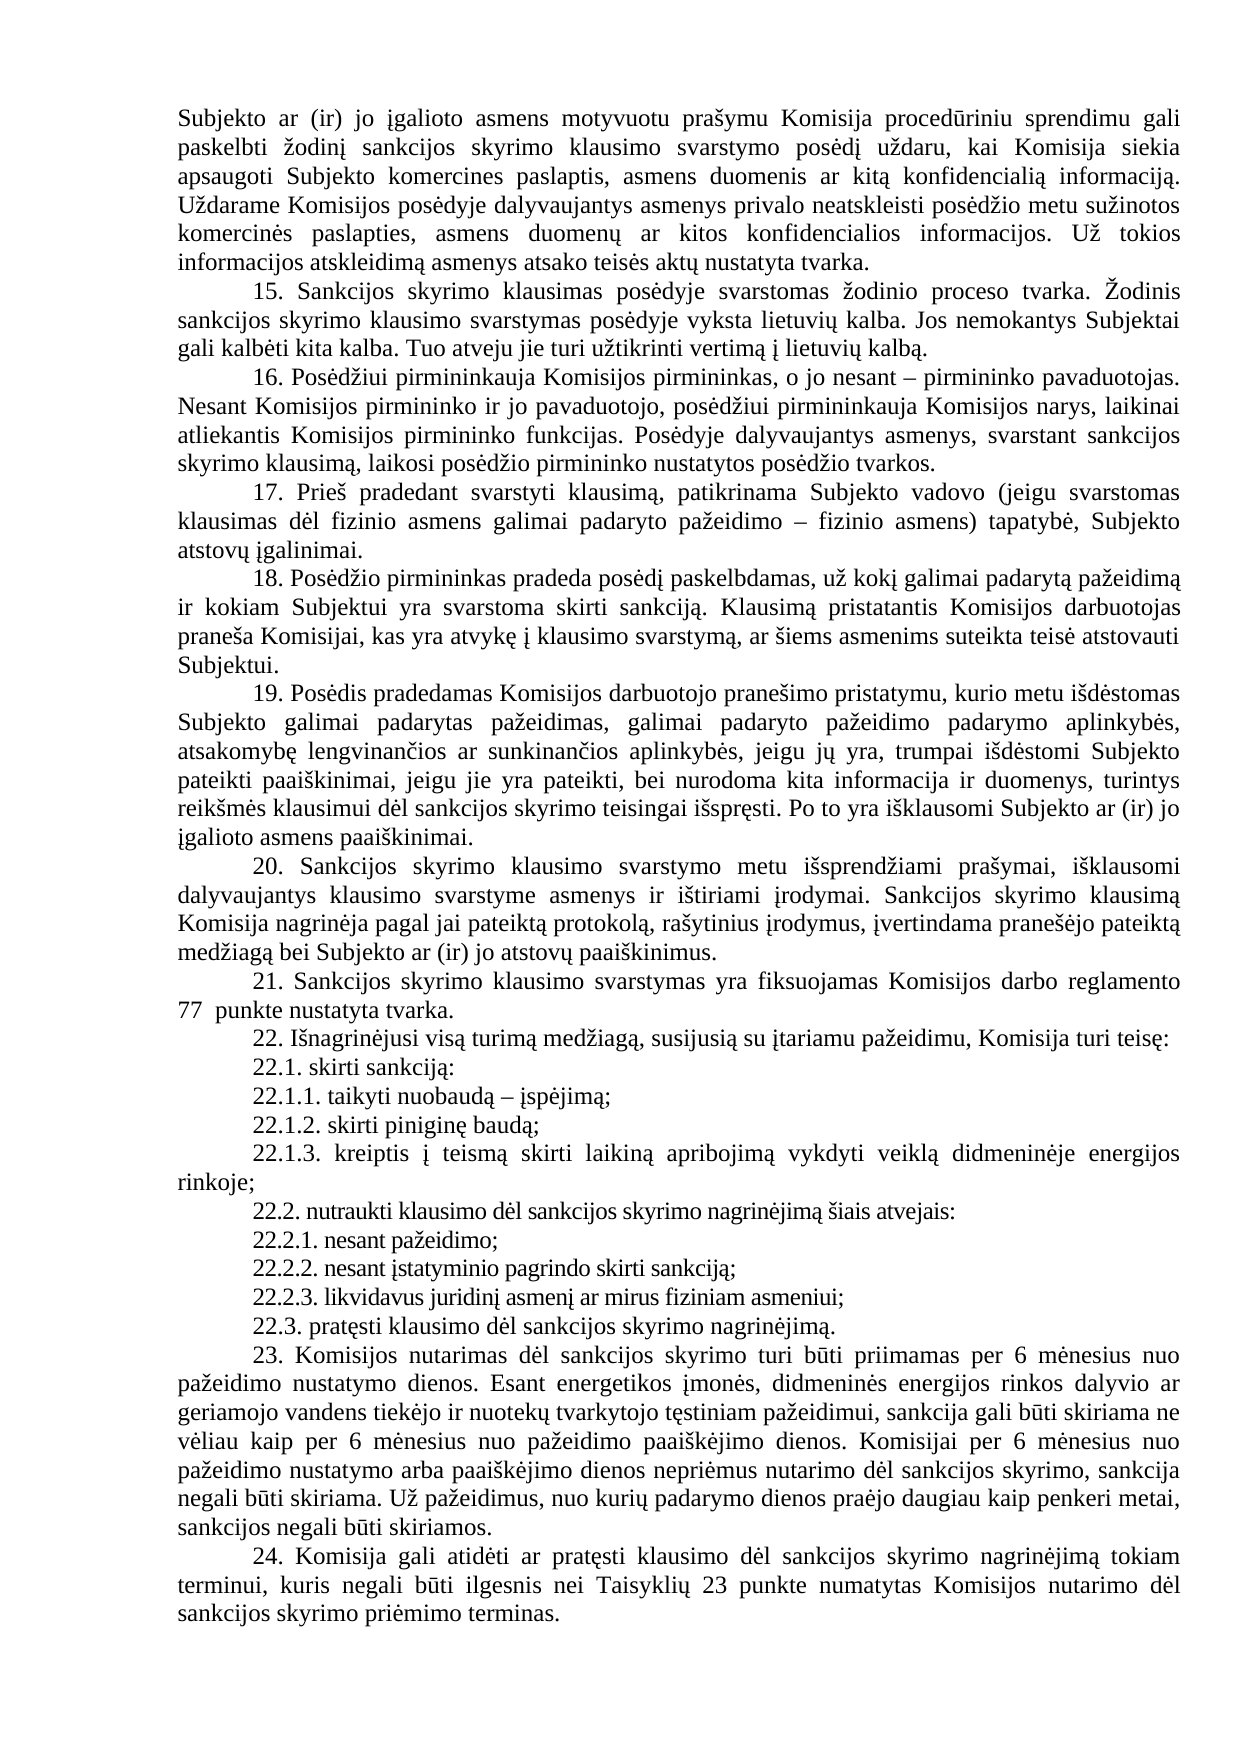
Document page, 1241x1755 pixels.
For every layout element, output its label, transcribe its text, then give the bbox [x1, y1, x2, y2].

text 24. Komisija gali atidėti ar pratęsti klausimo dėl sankcijos skyrimo nagrinėjimą tokiam terminui, kuris negali būti ilgesnis nei Taisyklių 23 punkte numatytas Komisijos nutarimo dėl sankcijos skyrimo priėmimo terminas. [177, 1541, 1181, 1627]
text 22.1.1. taikyti nuobaudą – įspėjimą; [177, 1081, 1181, 1110]
text 21. Sankcijos skyrimo klausimo svarstymas yra fiksuojamas Komisijos darbo reglamento 77 punkte nustatyta tvarka. [177, 966, 1181, 1023]
text 15. Sankcijos skyrimo klausimas posėdyje svarstomas žodinio proceso tvarka. Žodinis sankcijos skyrimo klausimo svarstymas posėdyje vyksta lietuvių kalba. Jos nemokantys Subjektai gali kalbėti kita kalba. Tuo atveju jie turi užtikrinti vertimą į lietuvių kalbą. [177, 276, 1181, 362]
text 22.1. skirti sankciją: [177, 1052, 1181, 1081]
text 20. Sankcijos skyrimo klausimo svarstymo metu išsprendžiami prašymai, išklausomi dalyvaujantys klausimo svarstyme asmenys ir ištiriami įrodymai. Sankcijos skyrimo klausimą Komisija nagrinėja pagal jai pateiktą protokolą, rašytinius įrodymus, įvertindama pranešėjo pateiktą medžiagą bei Subjekto ar (ir) jo atstovų paaiškinimus. [177, 851, 1181, 966]
text 16. Posėdžiui pirmininkauja Komisijos pirmininkas, o jo nesant – pirmininko pavaduotojas. Nesant Komisijos pirmininko ir jo pavaduotojo, posėdžiui pirmininkauja Komisijos narys, laikinai atliekantis Komisijos pirmininko funkcijas. Posėdyje dalyvaujantys asmenys, svarstant sankcijos skyrimo klausimą, laikosi posėdžio pirmininko nustatytos posėdžio tvarkos. [177, 362, 1181, 477]
text 18. Posėdžio pirmininkas pradeda posėdį paskelbdamas, už kokį galimai padarytą pažeidimą ir kokiam Subjektui yra svarstoma skirti sankciją. Klausimą pristatantis Komisijos darbuotojas praneša Komisijai, kas yra atvykę į klausimo svarstymą, ar šiems asmenims suteikta teisė atstovauti Subjektui. [177, 563, 1181, 678]
text 17. Prieš pradedant svarstyti klausimą, patikrinama Subjekto vadovo (jeigu svarstomas klausimas dėl fizinio asmens galimai padaryto pažeidimo – fizinio asmens) tapatybė, Subjekto atstovų įgalinimai. [177, 477, 1181, 563]
text 22.2. nutraukti klausimo dėl sankcijos skyrimo nagrinėjimą šiais atvejais: [177, 1196, 1181, 1225]
text 22.1.3. kreiptis į teismą skirti laikiną apribojimą vykdyti veiklą didmeninėje energijos rinkoje; [177, 1138, 1181, 1196]
text 23. Komisijos nutarimas dėl sankcijos skyrimo turi būti priimamas per 6 mėnesius nuo pažeidimo nustatymo dienos. Esant energetikos įmonės, didmeninės energijos rinkos dalyvio ar geriamojo vandens tiekėjo ir nuotekų tvarkytojo tęstiniam pažeidimui, sankcija gali būti skiriama ne vėliau kaip per 6 mėnesius nuo pažeidimo paaiškėjimo dienos. Komisijai per 6 mėnesius nuo pažeidimo nustatymo arba paaiškėjimo dienos nepriėmus nutarimo dėl sankcijos skyrimo, sankcija negali būti skiriama. Už pažeidimus, nuo kurių padarymo dienos praėjo daugiau kaip penkeri metai, sankcijos negali būti skiriamos. [177, 1340, 1181, 1541]
text 22.2.2. nesant įstatyminio pagrindo skirti sankciją; [177, 1253, 1181, 1282]
text 22.1.2. skirti piniginę baudą; [177, 1110, 1181, 1138]
text 22.2.3. likvidavus juridinį asmenį ar mirus fiziniam asmeniui; [177, 1282, 1181, 1311]
text 19. Posėdis pradedamas Komisijos darbuotojo pranešimo pristatymu, kurio metu išdėstomas Subjekto galimai padarytas pažeidimas, galimai padaryto pažeidimo padarymo aplinkybės, atsakomybę lengvinančios ar sunkinančios aplinkybės, jeigu jų yra, trumpai išdėstomi Subjekto pateikti paaiškinimai, jeigu jie yra pateikti, bei nurodoma kita informacija ir duomenys, turintys reikšmės klausimui dėl sankcijos skyrimo teisingai išspręsti. Po to yra išklausomi Subjekto ar (ir) jo įgalioto asmens paaiškinimai. [177, 678, 1181, 851]
text Subjekto ar (ir) jo įgalioto asmens motyvuotu prašymu Komisija procedūriniu sprendimu gali paskelbti žodinį sankcijos skyrimo klausimo svarstymo posėdį uždaru, kai Komisija siekia apsaugoti Subjekto komercines paslaptis, asmens duomenis ar kitą konfidencialią informaciją. Uždarame Komisijos posėdyje dalyvaujantys asmenys privalo neatskleisti posėdžio metu sužinotos komercinės paslapties, asmens duomenų ar kitos konfidencialios informacijos. Už tokios informacijos atskleidimą asmenys atsako teisės aktų nustatyta tvarka. [177, 103, 1181, 276]
text 22.3. pratęsti klausimo dėl sankcijos skyrimo nagrinėjimą. [177, 1311, 1181, 1340]
text 22.2.1. nesant pažeidimo; [177, 1225, 1181, 1253]
text 22. Išnagrinėjusi visą turimą medžiagą, susijusią su įtariamu pažeidimu, Komisija turi teisę: [177, 1023, 1181, 1052]
